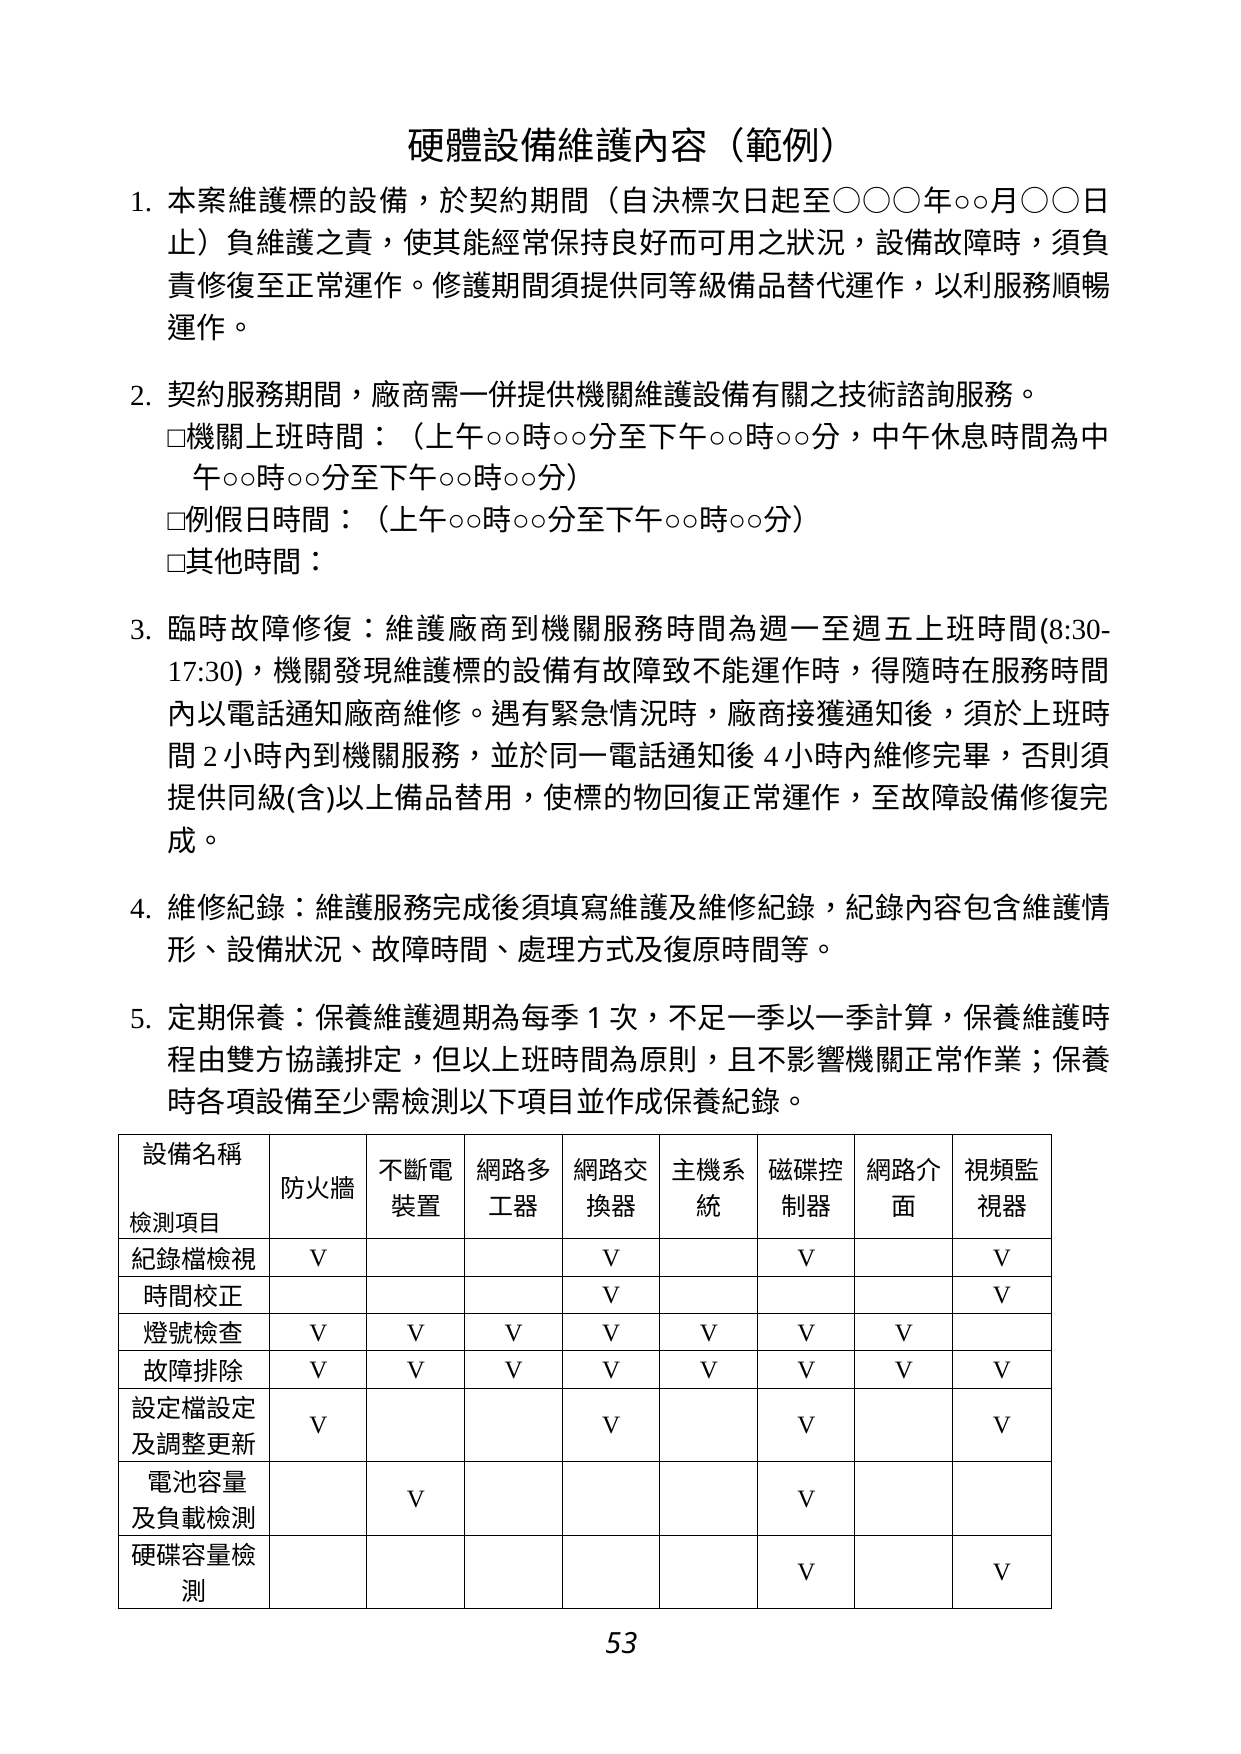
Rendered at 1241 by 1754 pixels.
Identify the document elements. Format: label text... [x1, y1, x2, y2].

table_cell [855, 1277, 952, 1313]
table_cell V [563, 1351, 659, 1387]
list 定期保養：保養維護週期為每季1次，不足一季以一季計算，保養維護時程由雙方協議排定，但以上班時間為原則，且不影響機關正常作業；保養時各項設備至少需檢測以下項目並作成保養紀錄。 [130, 994, 1110, 1121]
table_cell [855, 1536, 952, 1608]
text □機關上班時間：（上午○○時○○分至下午○○時○○分，中午休息時間為中午○○時○○分至下午○○時○○分） [167, 414, 1110, 497]
table_header 不斷電裝置 [367, 1135, 464, 1238]
table_cell [367, 1389, 464, 1461]
text □例假日時間：（上午○○時○○分至下午○○時○○分） [167, 497, 1110, 539]
table_header 網路交換器 [563, 1135, 659, 1238]
table_cell V [563, 1239, 659, 1276]
table_cell [270, 1462, 366, 1534]
table_cell V [953, 1239, 1051, 1276]
table_cell [660, 1277, 757, 1313]
table_cell [465, 1239, 562, 1276]
list 維修紀錄：維護服務完成後須填寫維護及維修紀錄，紀錄內容包含維護情形、設備狀況、故障時間、處理方式及復原時間等。 [130, 885, 1110, 969]
table_cell V [758, 1462, 854, 1534]
table_cell [465, 1277, 562, 1313]
table_cell 硬碟容量檢測 [119, 1536, 269, 1608]
table_cell [465, 1462, 562, 1534]
table_cell [563, 1536, 659, 1608]
text 硬體設備維護內容（範例） [154, 136, 1110, 165]
list 契約服務期間，廠商需一併提供機關維護設備有關之技術諮詢服務。 [130, 372, 1110, 414]
table_cell [660, 1536, 757, 1608]
table_cell V [367, 1462, 464, 1534]
table_cell V [660, 1351, 757, 1387]
table_cell V [953, 1536, 1051, 1608]
table_cell V [270, 1351, 366, 1387]
table_header 主機系統 [660, 1135, 757, 1238]
table_cell [367, 1239, 464, 1276]
table_cell V [367, 1314, 464, 1350]
table_cell 時間校正 [119, 1277, 269, 1313]
table_cell V [465, 1314, 562, 1350]
table_cell V [758, 1239, 854, 1276]
table_cell [855, 1462, 952, 1534]
table_cell V [270, 1239, 366, 1276]
table_cell V [563, 1314, 659, 1350]
table_header 視頻監視器 [953, 1135, 1051, 1238]
table_cell 設定檔設定及調整更新 [119, 1389, 269, 1461]
table_cell [563, 1462, 659, 1534]
table_header 設備名稱 檢測項目 [119, 1135, 269, 1238]
table_cell [953, 1314, 1051, 1350]
table_cell [367, 1277, 464, 1313]
table_cell V [758, 1536, 854, 1608]
table_cell V [758, 1314, 854, 1350]
table_cell V [563, 1389, 659, 1461]
table_cell [270, 1277, 366, 1313]
table_cell [855, 1389, 952, 1461]
table_cell V [367, 1351, 464, 1387]
table_cell V [563, 1277, 659, 1313]
table_cell 燈號檢查 [119, 1314, 269, 1350]
text □其他時間： [167, 539, 1110, 581]
table_cell [367, 1536, 464, 1608]
table_header 網路介面 [855, 1135, 952, 1238]
table_cell [660, 1389, 757, 1461]
table_cell [270, 1536, 366, 1608]
table_cell V [953, 1389, 1051, 1461]
table_cell V [758, 1389, 854, 1461]
table_cell V [660, 1314, 757, 1350]
table_cell V [465, 1351, 562, 1387]
table_cell 紀錄檔檢視 [119, 1239, 269, 1276]
table_header 磁碟控制器 [758, 1135, 854, 1238]
list 本案維護標的設備，於契約期間（自決標次日起至○○○年○○月○○日止）負維護之責，使其能經常保持良好而可用之狀況，設備故障時，須負責修復至正常運作。修護期間須提供同等級備品替代運作，以利服務順暢運作。 [130, 177, 1110, 347]
table_cell 故障排除 [119, 1351, 269, 1387]
table_cell [953, 1462, 1051, 1534]
table_header 防火牆 [270, 1135, 366, 1238]
table_cell [465, 1389, 562, 1461]
list 臨時故障修復：維護廠商到機關服務時間為週一至週五上班時間(8:30-17:30)，機關發現維護標的設備有故障致不能運作時，得隨時在服務時間內以電話通知廠商維修。遇有緊急情況時，廠商接獲通知後，須於上班時間2小時內到機關服務，並於同一電話通知後4小時內維修完畢，否則須提供同級(含)以上備品替用，使標的物回復正常運作，至故障設備修復完成。 [130, 606, 1110, 860]
table_cell V [270, 1389, 366, 1461]
table_cell [660, 1462, 757, 1534]
table_cell [855, 1239, 952, 1276]
table_cell V [758, 1351, 854, 1387]
table_cell V [855, 1314, 952, 1350]
table_header 網路多工器 [465, 1135, 562, 1238]
table_cell [758, 1277, 854, 1313]
table_cell 電池容量及負載檢測 [119, 1462, 269, 1534]
table_cell [465, 1536, 562, 1608]
table_cell V [953, 1277, 1051, 1313]
table_cell V [270, 1314, 366, 1350]
table_cell [660, 1239, 757, 1276]
table_cell V [855, 1351, 952, 1387]
table_cell V [953, 1351, 1051, 1387]
